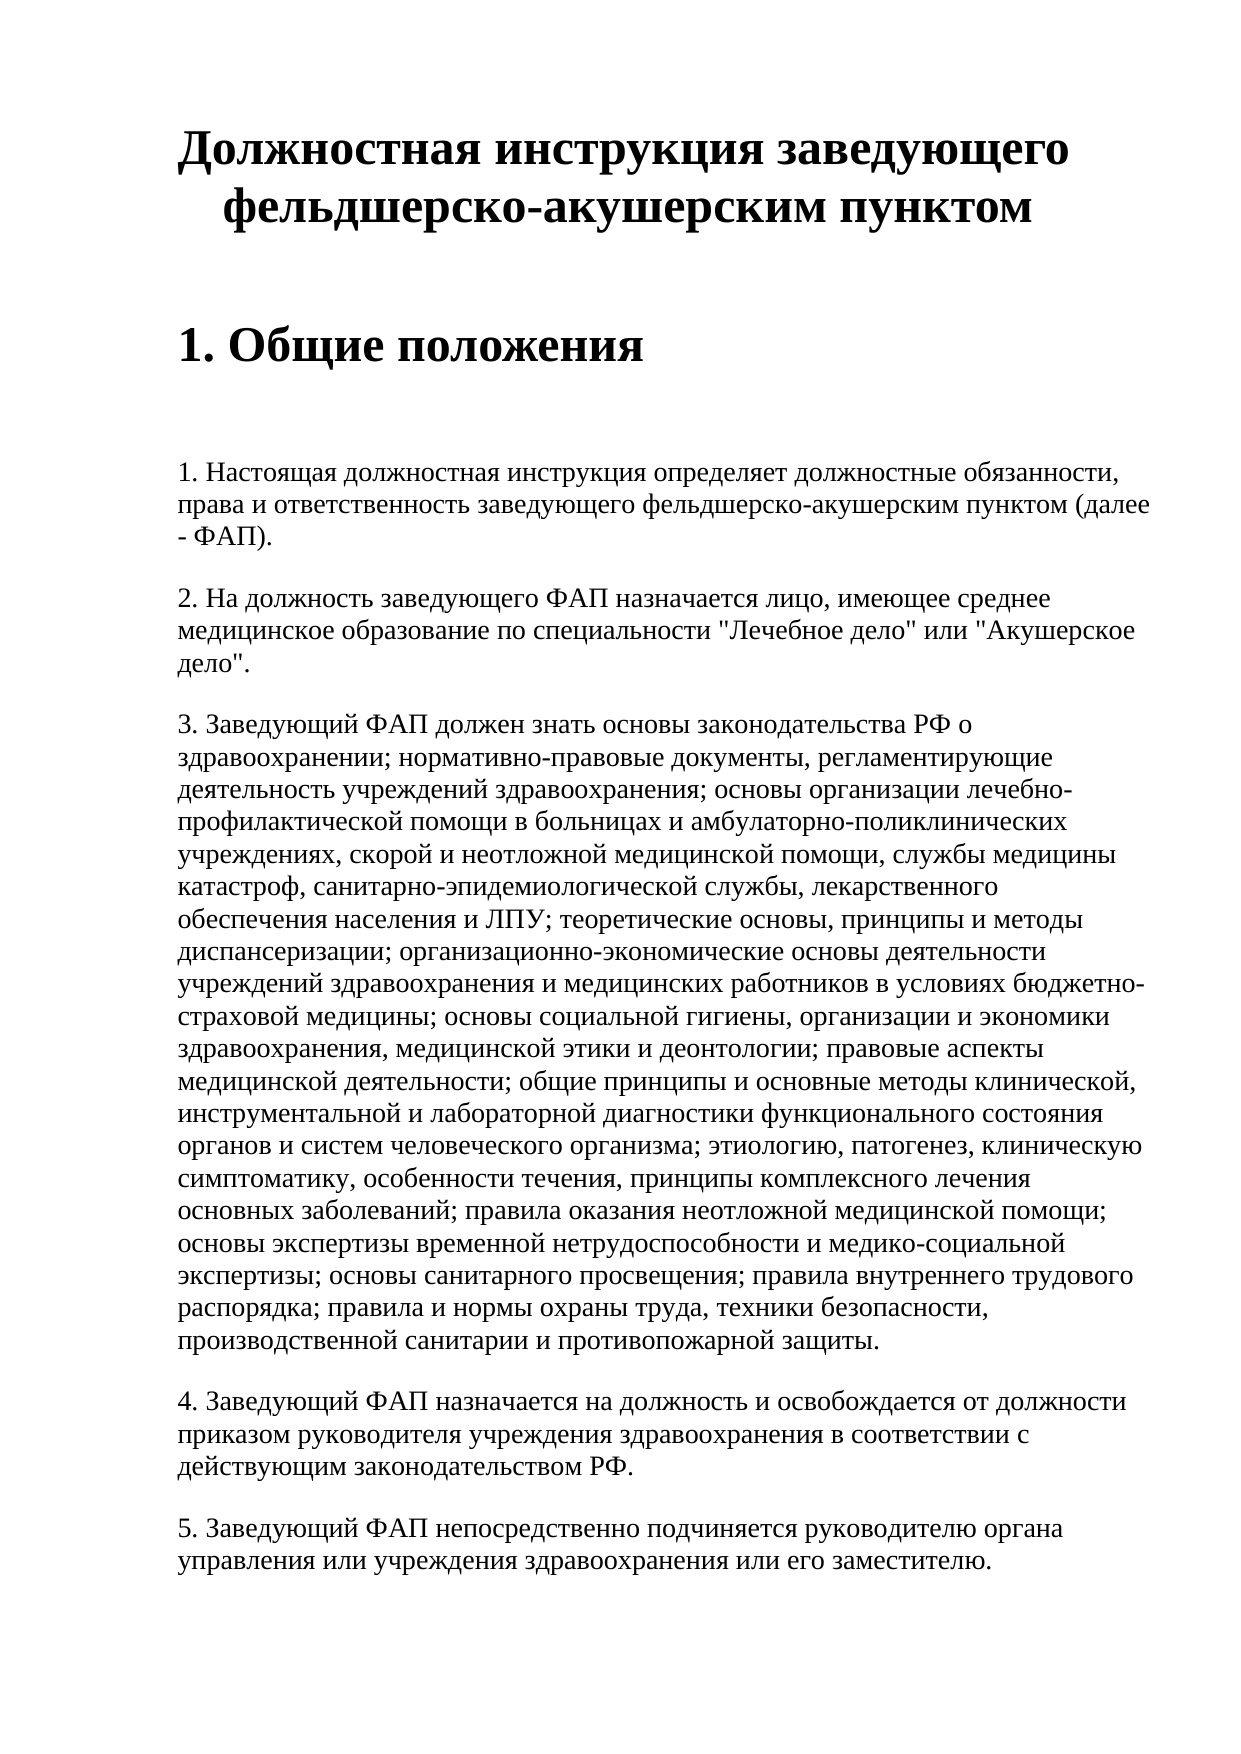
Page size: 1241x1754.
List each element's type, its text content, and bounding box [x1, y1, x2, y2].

text 4. Заведующий ФАП назначается на должность и освобождается от должности приказом руководителя учреждения здравоохранения в соответствии с действующим законодательством РФ. [177, 1384, 1152, 1482]
subtitle Должностная инструкция заведующего фельдшерско-акушерским пунктом [177, 118, 1152, 233]
text 5. Заведующий ФАП непосредственно подчиняется руководителю органа управления или учреждения здравоохранения или его заместителю. [177, 1511, 1152, 1576]
text 2. На должность заведующего ФАП назначается лицо, имеющее среднее медицинское образование по специальности "Лечебное дело" или "Акушерское дело". [177, 581, 1152, 678]
subtitle 1. Общие положения [177, 315, 1152, 373]
text 1. Настоящая должностная инструкция определяет должностные обязанности, права и ответственность заведующего фельдшерско-акушерским пунктом (далее - ФАП). [177, 454, 1152, 552]
text 3. Заведующий ФАП должен знать основы законодательства РФ о здравоохранении; нормативно-правовые документы, регламентирующие деятельность учреждений здравоохранения; основы организации лечебно-профилактической помощи в больницах и амбулаторно-поликлинических учреждениях, скорой и неотложной медицинской помощи, службы медицины катастроф, санитарно-эпидемиологической службы, лекарственного обеспечения населения и ЛПУ; теоретические основы, принципы и методы диспансеризации; организационно-экономические основы деятельности учреждений здравоохранения и медицинских работников в условиях бюджетно-страховой медицины; основы социальной гигиены, организации и экономики здравоохранения, медицинской этики и деонтологии; правовые аспекты медицинской деятельности; общие принципы и основные методы клинической, инструментальной и лабораторной диагностики функционального состояния органов и систем человеческого организма; этиологию, патогенез, клиническую симптоматику, особенности течения, принципы комплексного лечения основных заболеваний; правила оказания неотложной медицинской помощи; основы экспертизы временной нетрудоспособности и медико-социальной экспертизы; основы санитарного просвещения; правила внутреннего трудового распорядка; правила и нормы охраны труда, техники безопасности, производственной санитарии и противопожарной защиты. [177, 707, 1152, 1355]
